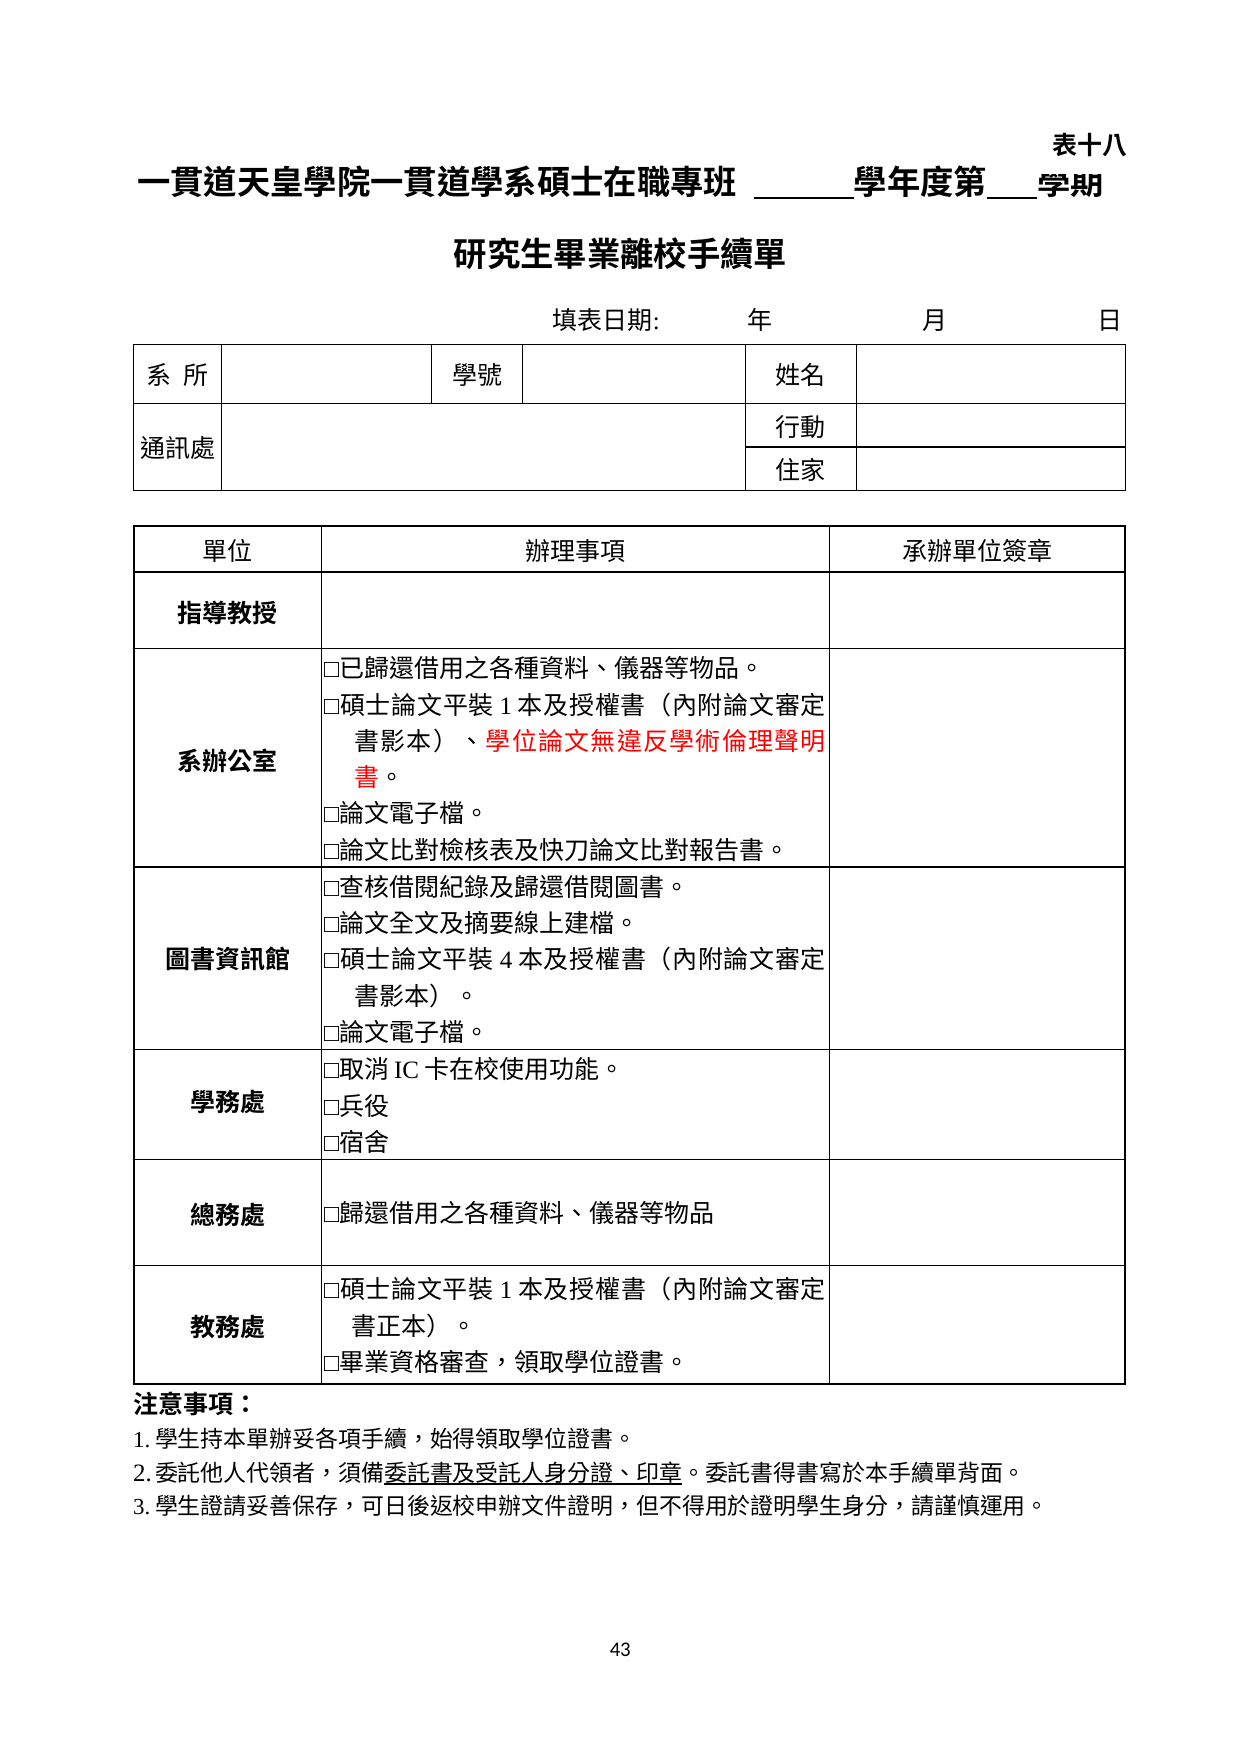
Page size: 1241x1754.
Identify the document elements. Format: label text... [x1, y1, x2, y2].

text 填表日期: 年 月 日 [118, 300, 1122, 336]
table_cell 總務處 [135, 1160, 321, 1265]
table_cell 圖書資訊館 [135, 868, 321, 1049]
table_cell [857, 448, 1125, 490]
table_cell [222, 404, 745, 490]
table_header [523, 345, 745, 403]
table_cell [322, 573, 829, 648]
table_header 學號 [432, 345, 522, 403]
table_cell [857, 404, 1125, 446]
table_cell □已歸還借用之各種資料、儀器等物品。 □碩士論文平裝1本及授權書（內附論文審定書影本）、學位論文無違反學術倫理聲明書。 □論文電子檔。 □論文比對檢核表及快刀論文比對報告書。 [322, 649, 829, 866]
table_cell [830, 1266, 1124, 1383]
table_cell 系辦公室 [135, 649, 321, 866]
text 研究生畢業離校手續單 [118, 228, 1122, 276]
table_cell [830, 1160, 1124, 1265]
table_cell 住家 [746, 448, 856, 490]
table_header 姓名 [746, 345, 856, 403]
table_cell [830, 573, 1124, 648]
list 委託他人代領者，須備委託書及受託人身分證、印章。委託書得書寫於本手續單背面。 [133, 1454, 1122, 1488]
table_cell [830, 649, 1124, 866]
table_cell □查核借閱紀錄及歸還借閱圖書。 □論文全文及摘要線上建檔。 □碩士論文平裝4本及授權書（內附論文審定書影本）。 □論文電子檔。 [322, 868, 829, 1049]
table_cell [830, 868, 1124, 1049]
list 學生持本單辦妥各項手續，始得領取學位證書。 [133, 1421, 1122, 1454]
table_cell [830, 1050, 1124, 1158]
table_cell □取消IC卡在校使用功能。 □兵役 □宿舍 [322, 1050, 829, 1158]
table_header 辦理事項 [322, 527, 829, 571]
table_cell 通訊處 [134, 404, 221, 490]
table_header 單位 [135, 527, 321, 571]
text 表十八 [1039, 126, 1140, 162]
table_cell 學務處 [135, 1050, 321, 1158]
table_cell □歸還借用之各種資料、儀器等物品 [322, 1160, 829, 1265]
table_cell 教務處 [135, 1266, 321, 1383]
table_header [857, 345, 1125, 403]
table_cell 指導教授 [135, 573, 321, 648]
table_header [222, 345, 431, 403]
list 學生證請妥善保存，可日後返校申辦文件證明，但不得用於證明學生身分，請謹慎運用。 [133, 1488, 1122, 1521]
text 一貫道天皇學院一貫道學系碩士在職專班 學年度第 學期 [118, 118, 1155, 204]
table_cell □碩士論文平裝1本及授權書（內附論文審定書正本）。 □畢業資格審查，領取學位證書。 [322, 1266, 829, 1383]
table_header 系 所 [134, 345, 221, 403]
text 注意事項： [133, 1385, 1122, 1421]
table_header 承辦單位簽章 [830, 527, 1124, 571]
table_cell 行動 [746, 404, 856, 446]
